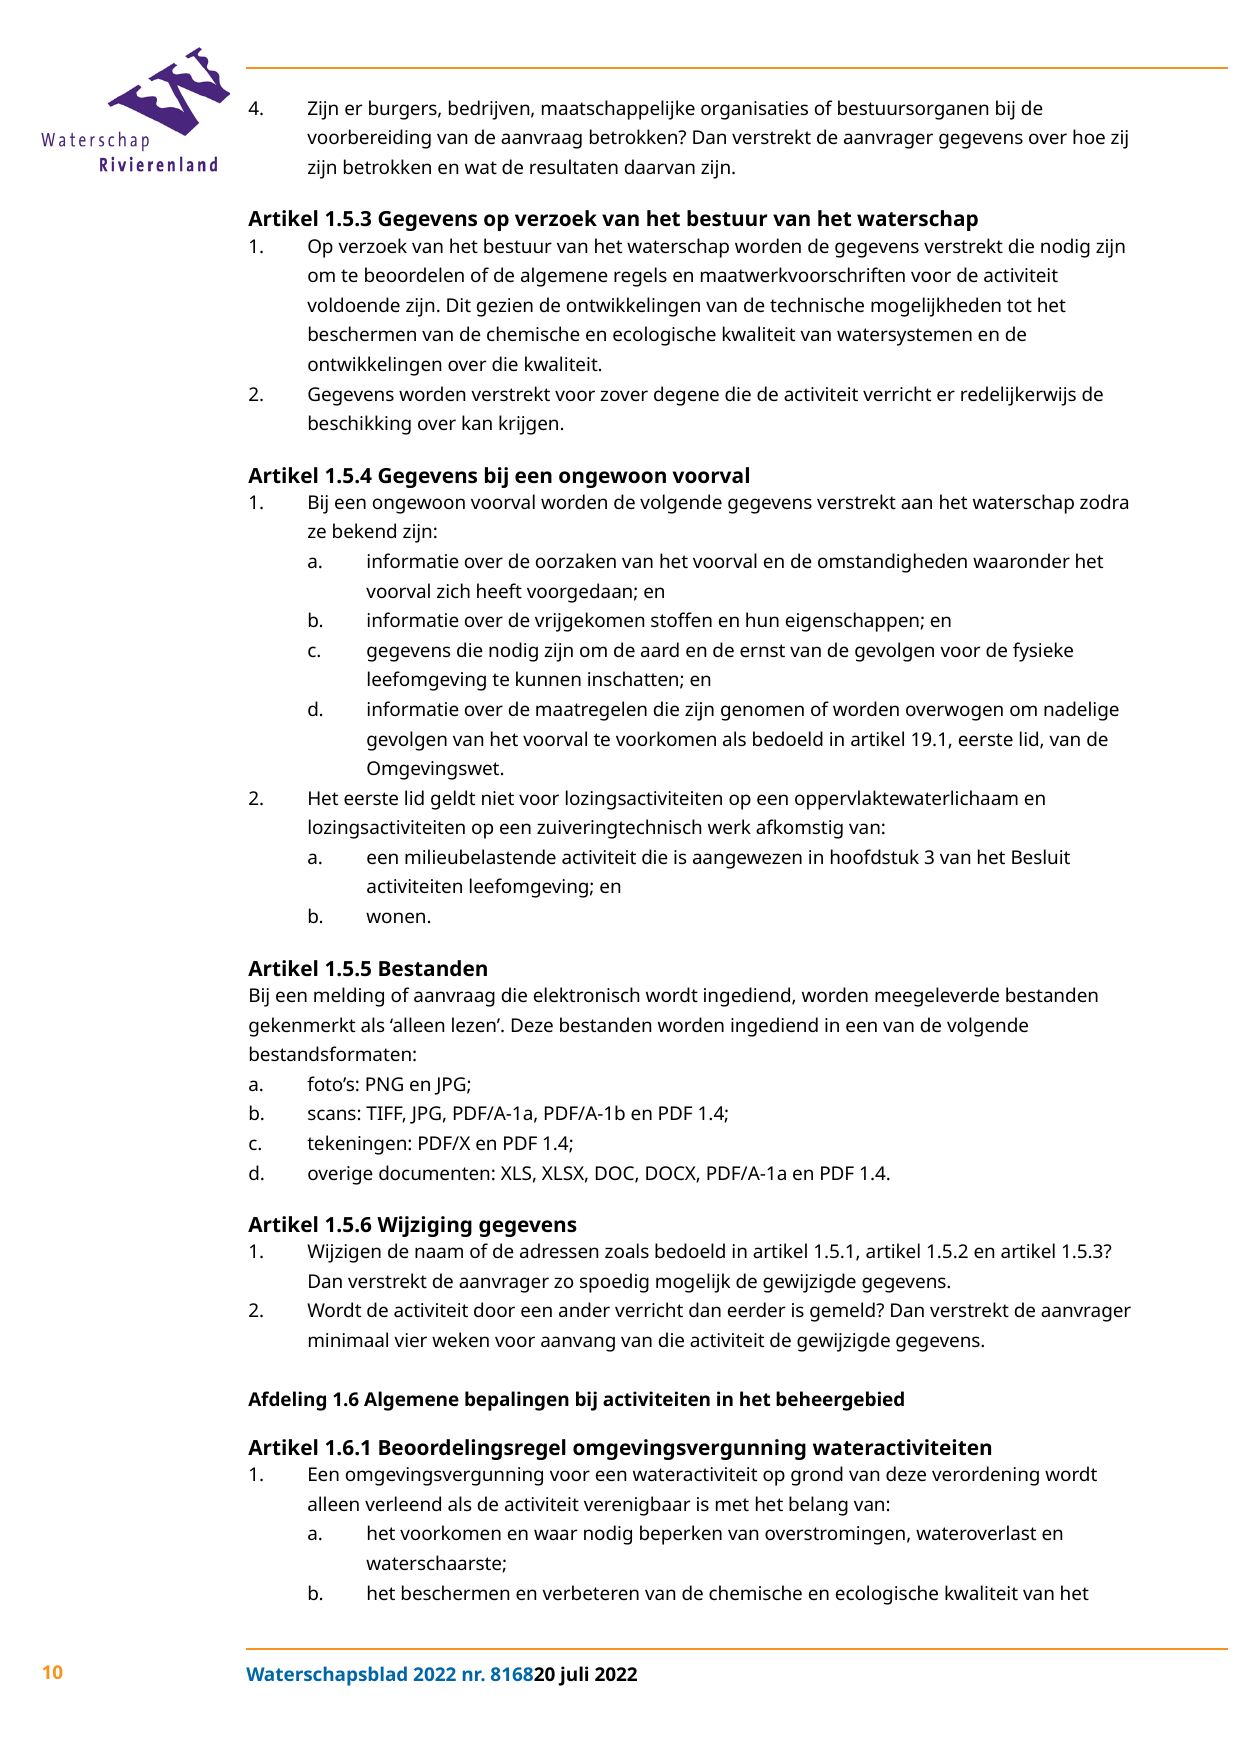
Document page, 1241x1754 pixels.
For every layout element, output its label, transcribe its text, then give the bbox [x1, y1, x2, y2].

list het voorkomen en waar nodig beperken van overstromingen, wateroverlast en waterschaarste; [307, 1521, 1152, 1576]
text Artikel 1.6.1 Beoordelingsregel omgevingsvergunning wateractiviteiten [248, 1433, 1152, 1461]
list informatie over de oorzaken van het voorval en de omstandigheden waaronder het voorval zich heeft voorgedaan; en [307, 548, 1152, 604]
list Wijzigen de naam of de adressen zoals bedoeld in artikel 1.5.1, artikel 1.5.2 en artikel 1.5.3? Dan verstrekt de aanvrager zo spoedig mogelijk de gewijzigde gegevens. [248, 1238, 1152, 1294]
list wonen. [307, 903, 1152, 929]
list Een omgevingsvergunning voor een wateractiviteit op grond van deze verordening wordt alleen verleend als de activiteit verenigbaar is met het belang van: [248, 1461, 1152, 1517]
list Gegevens worden verstrekt voor zover degene die de activiteit verricht er redelijkerwijs de beschikking over kan krijgen. [248, 381, 1152, 436]
list informatie over de maatregelen die zijn genomen of worden overwogen om nadelige gevolgen van het voorval te voorkomen als bedoeld in artikel 19.1, eerste lid, van de Omgevingswet. [307, 696, 1152, 781]
list foto’s: PNG en JPG; [248, 1071, 1152, 1097]
text Artikel 1.5.6 Wijziging gegevens [248, 1210, 1152, 1238]
text Artikel 1.5.3 Gegevens op verzoek van het bestuur van het waterschap [248, 204, 1152, 233]
text Afdeling 1.6 Algemene bepalingen bij activiteiten in het beheergebied [248, 1386, 1152, 1412]
text Artikel 1.5.4 Gegevens bij een ongewoon voorval [248, 461, 1152, 489]
text Bij een melding of aanvraag die elektronisch wordt ingediend, worden meegeleverde bestanden gekenmerkt als ‘alleen lezen’. Deze bestanden worden ingediend in een van de volgende bestandsformaten: [248, 982, 1152, 1067]
list een milieubelastende activiteit die is aangewezen in hoofdstuk 3 van het Besluit activiteiten leefomgeving; en [307, 844, 1152, 899]
list tekeningen: PDF/X en PDF 1.4; [248, 1130, 1152, 1156]
list het beschermen en verbeteren van de chemische en ecologische kwaliteit van het [307, 1580, 1152, 1606]
list Zijn er burgers, bedrijven, maatschappelijke organisaties of bestuursorganen bij de voorbereiding van de aanvraag betrokken? Dan verstrekt de aanvrager gegevens over hoe zij zijn betrokken en wat de resultaten daarvan zijn. [248, 95, 1152, 180]
text Artikel 1.5.5 Bestanden [248, 954, 1152, 982]
list Bij een ongewoon voorval worden de volgende gegevens verstrekt aan het waterschap zodra ze bekend zijn: [248, 489, 1152, 544]
list Op verzoek van het bestuur van het waterschap worden de gegevens verstrekt die nodig zijn om te beoordelen of de algemene regels en maatwerkvoorschriften voor de activiteit voldoende zijn. Dit gezien de ontwikkelingen van de technische mogelijkheden tot het beschermen van de chemische en ecologische kwaliteit van watersystemen en de ontwikkelingen over die kwaliteit. [248, 233, 1152, 377]
list overige documenten: XLS, XLSX, DOC, DOCX, PDF/A-1a en PDF 1.4. [248, 1160, 1152, 1185]
list scans: TIFF, JPG, PDF/A-1a, PDF/A-1b en PDF 1.4; [248, 1101, 1152, 1126]
list Wordt de activiteit door een ander verricht dan eerder is gemeld? Dan verstrekt de aanvrager minimaal vier weken voor aanvang van die activiteit de gewijzigde gegevens. [248, 1298, 1152, 1353]
picture [41, 47, 231, 172]
list informatie over de vrijgekomen stoffen en hun eigenschappen; en [307, 607, 1152, 633]
list Het eerste lid geldt niet voor lozingsactiviteiten op een oppervlaktewaterlichaam en lozingsactiviteiten op een zuiveringtechnisch werk afkomstig van: [248, 785, 1152, 840]
list gegevens die nodig zijn om de aard en de ernst van de gevolgen voor de fysieke leefomgeving te kunnen inschatten; en [307, 637, 1152, 692]
